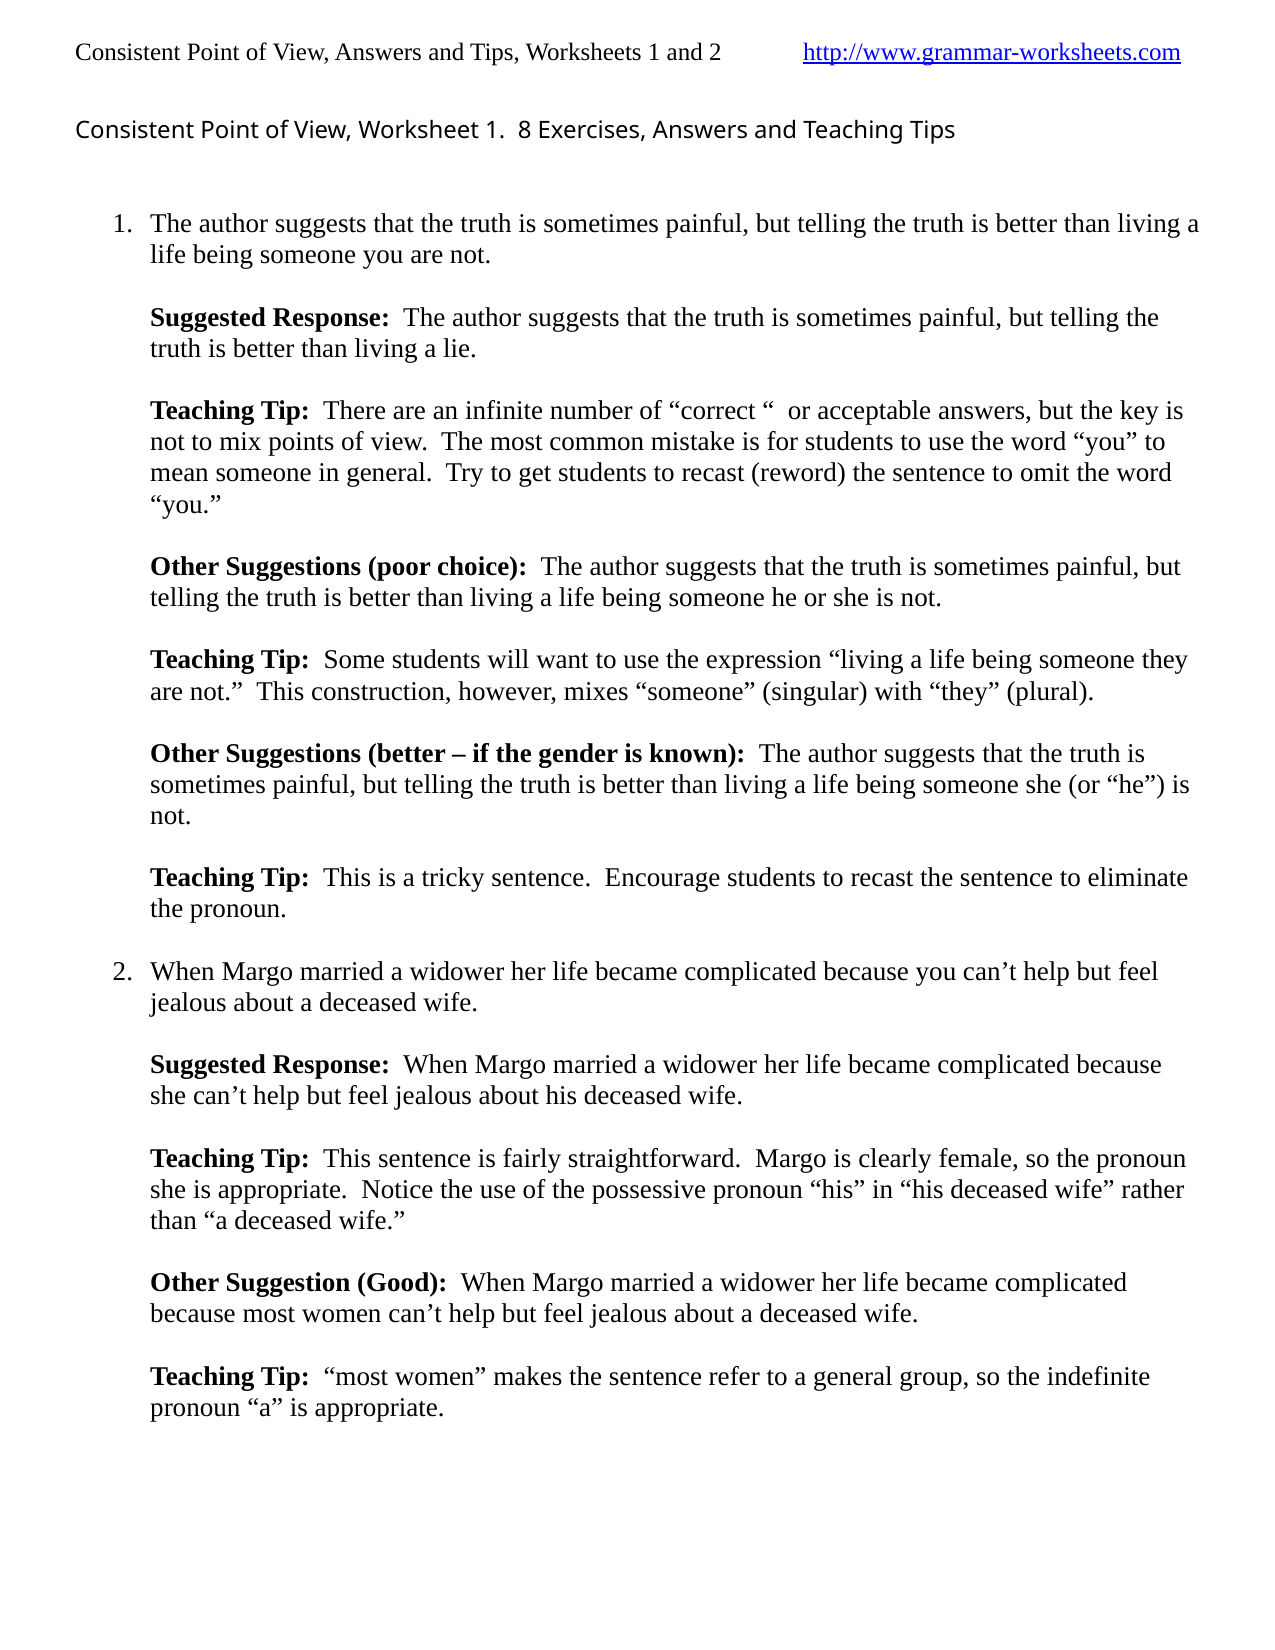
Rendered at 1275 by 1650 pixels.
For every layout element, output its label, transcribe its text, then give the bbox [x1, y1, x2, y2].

list Other Suggestion (Good): When Margo married a widower her life became complicated because most women can’t help but feel jealous about a deceased wife. [112, 1266, 1200, 1329]
list Other Suggestions (better – if the gender is known): The author suggests that the truth is sometimes painful, but telling the truth is better than living a life being someone she (or “he”) is not. [112, 737, 1200, 830]
list Other Suggestions (poor choice): The author suggests that the truth is sometimes painful, but telling the truth is better than living a life being someone he or she is not. [112, 550, 1200, 612]
list Teaching Tip: Some students will want to use the expression “living a life being someone they are not.” This construction, however, mixes “someone” (singular) with “they” (plural). [112, 643, 1200, 706]
list Teaching Tip: “most women” makes the sentence refer to a general group, so the indefinite pronoun “a” is appropriate. [112, 1360, 1200, 1422]
list Suggested Response: The author suggests that the truth is sometimes painful, but telling the truth is better than living a lie. [112, 301, 1200, 363]
list When Margo married a widower her life became complicated because you can’t help but feel jealous about a deceased wife. [112, 955, 1200, 1017]
list Suggested Response: When Margo married a widower her life became complicated because she can’t help but feel jealous about his deceased wife. [112, 1048, 1200, 1111]
list Teaching Tip: This is a tricky sentence. Encourage students to recast the sentence to eliminate the pronoun. [112, 861, 1200, 924]
text Consistent Point of View, Worksheet 1. 8 Exercises, Answers and Teaching Tips [75, 112, 1200, 145]
list Teaching Tip: There are an infinite number of “correct “ or acceptable answers, but the key is not to mix points of view. The most common mistake is for students to use the word “you” to mean someone in general. Try to get students to recast (reword) the sentence to omit the word “you.” [112, 394, 1200, 519]
list The author suggests that the truth is sometimes painful, but telling the truth is better than living a life being someone you are not. [112, 207, 1200, 270]
list Teaching Tip: This sentence is fairly straightforward. Margo is clearly female, so the pronoun she is appropriate. Notice the use of the possessive pronoun “his” in “his deceased wife” rather than “a deceased wife.” [112, 1142, 1200, 1235]
